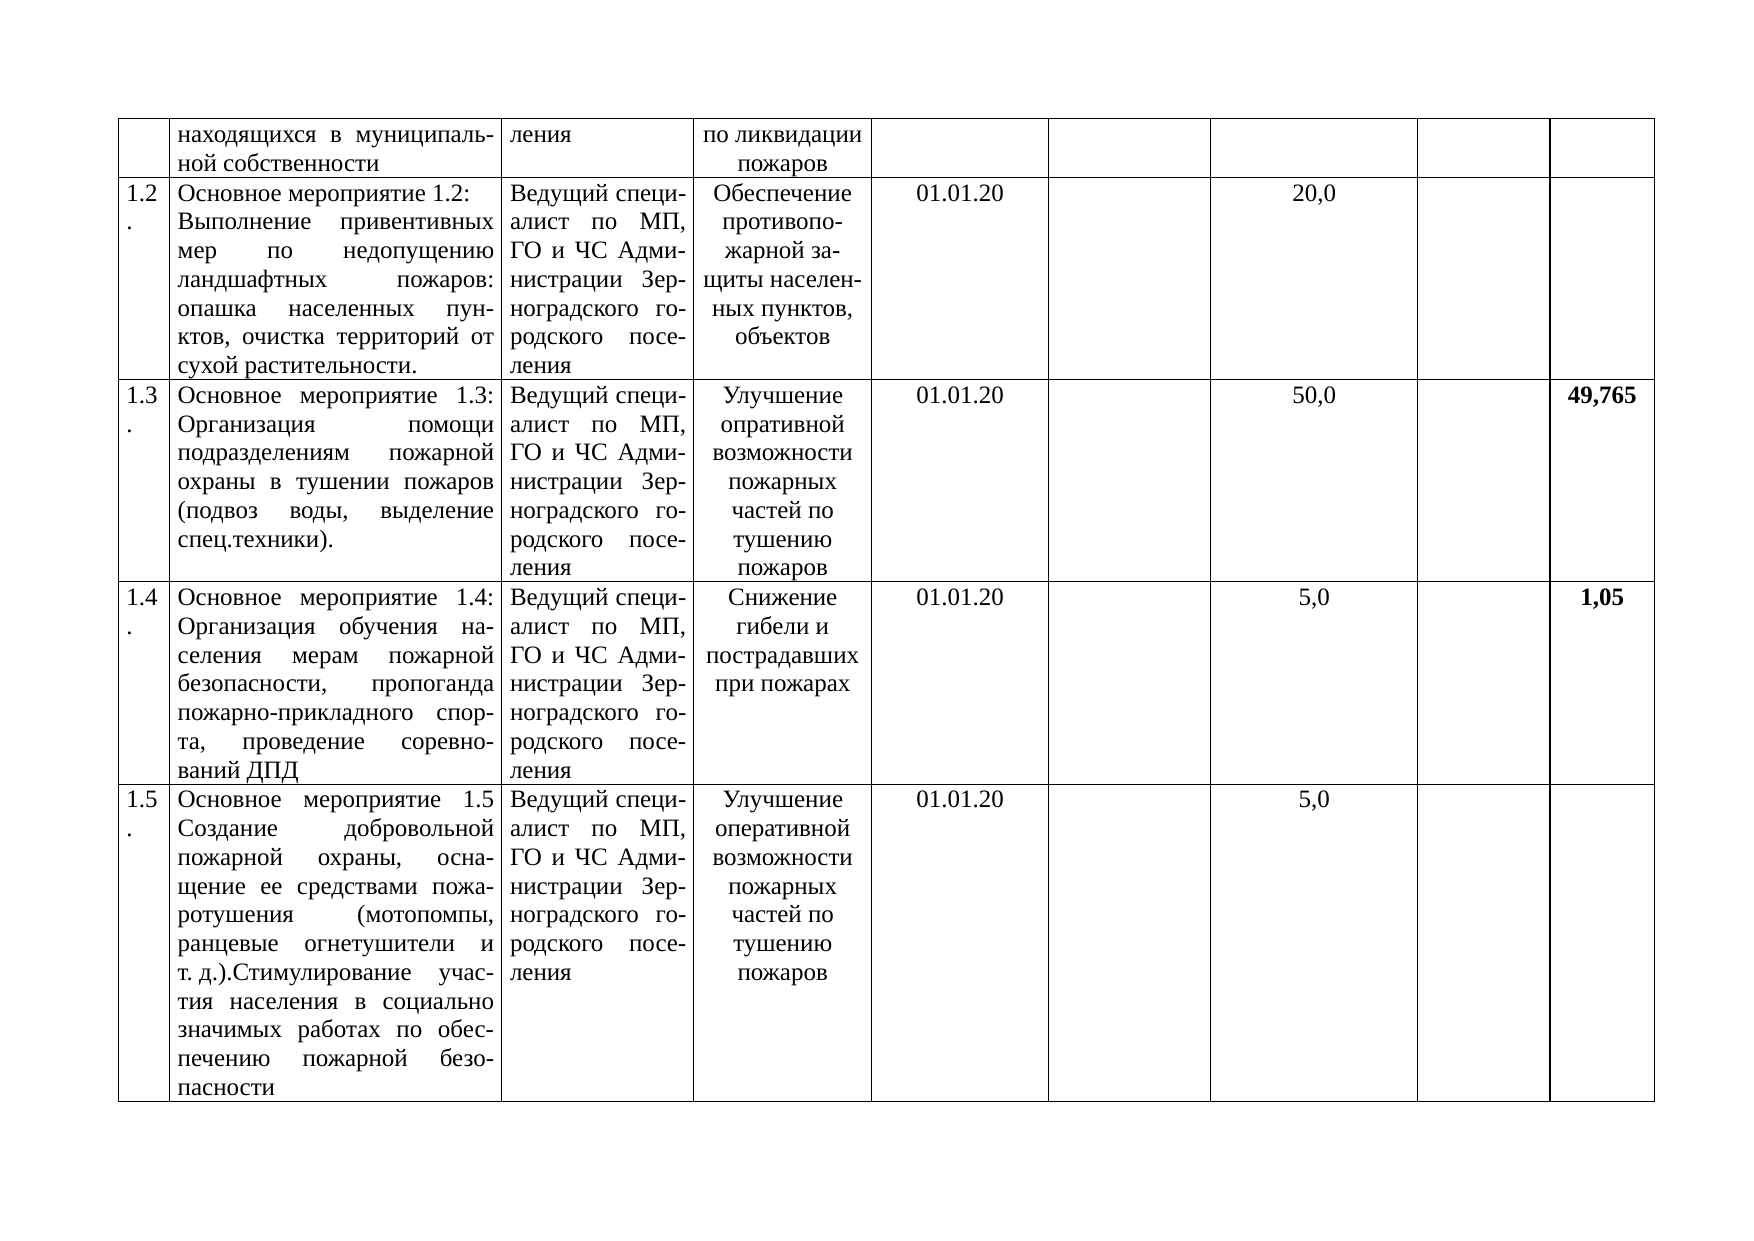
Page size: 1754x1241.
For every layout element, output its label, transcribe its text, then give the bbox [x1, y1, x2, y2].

table_cell 1.3. [119, 380, 169, 581]
table_cell Основное мероприятие 1.5 Создание добровольной пожарной охраны, осна-щение ее средствами пожа-ротушения (мотопомпы, ранцевые огнетушители и т. д.).Стимулирование учас-тия населения в социально значимых работах по обес-печению пожарной безо-пасности [170, 785, 501, 1101]
table_cell 50,0 [1211, 380, 1417, 581]
table_cell по ликвидации пожаров [694, 119, 871, 177]
table_cell Основное мероприятие 1.4: Организация обучения на-селения мерам пожарной безопасности, пропоганда пожарно-прикладного спор-та, проведение соревно-ваний ДПД [170, 582, 501, 783]
table_cell [1551, 178, 1654, 379]
table_cell [1551, 785, 1654, 1101]
table_cell [872, 119, 1048, 177]
table_cell 01.01.20 [872, 785, 1048, 1101]
table_cell Обеспечение противопо-жарной за-щиты населен-ных пунктов, объектов [694, 178, 871, 379]
table_cell находящихся в муниципаль-ной собственности [170, 119, 501, 177]
table_cell Ведущий специ-алист по МП, ГО и ЧС Адми-нистрации Зер-ноградского го-родского посе-ления [502, 785, 693, 1101]
table_cell Ведущий специ-алист по МП, ГО и ЧС Адми-нистрации Зер-ноградского го-родского посе-ления [502, 178, 693, 379]
table_cell Улучшение оперативной возможности пожарных частей по тушению пожаров [694, 785, 871, 1101]
table_cell [1049, 380, 1210, 581]
table_cell 49,765 [1551, 380, 1654, 581]
table_cell [1551, 119, 1654, 177]
table_cell [1418, 380, 1549, 581]
table_cell 1.4. [119, 582, 169, 783]
table_cell Основное мероприятие 1.3: Организация помощи подразделениям пожарной охраны в тушении пожаров (подвоз воды, выделение спец.техники). [170, 380, 501, 581]
table_cell Ведущий специ-алист по МП, ГО и ЧС Адми-нистрации Зер-ноградского го-родского посе-ления [502, 582, 693, 783]
table_cell 01.01.20 [872, 380, 1048, 581]
table_cell Основное мероприятие 1.2: Выполнение привентивных мер по недопущению ландшафтных пожаров: опашка населенных пун-ктов, очистка территорий от сухой растительности. [170, 178, 501, 379]
table_cell 20,0 [1211, 178, 1417, 379]
table_cell ления [502, 119, 693, 177]
table_cell 1.2. [119, 178, 169, 379]
table_cell 1,05 [1551, 582, 1654, 783]
table_cell [1418, 785, 1549, 1101]
table_cell [1418, 119, 1549, 177]
table_cell [1049, 119, 1210, 177]
table_cell [1049, 582, 1210, 783]
table_cell [1049, 178, 1210, 379]
table_cell [1418, 582, 1549, 783]
table_cell Ведущий специ-алист по МП, ГО и ЧС Адми-нистрации Зер-ноградского го-родского посе-ления [502, 380, 693, 581]
table_cell 01.01.20 [872, 178, 1048, 379]
table_cell Улучшение опративной возможности пожарных частей по тушению пожаров [694, 380, 871, 581]
table_cell [119, 119, 169, 177]
table_cell 5,0 [1211, 582, 1417, 783]
table_cell 01.01.20 [872, 582, 1048, 783]
table_cell [1049, 785, 1210, 1101]
table_cell Снижение гибели и пострадавших при пожарах [694, 582, 871, 783]
table_cell [1418, 178, 1549, 379]
table_cell 1.5. [119, 785, 169, 1101]
table_cell [1211, 119, 1417, 177]
table_cell 5,0 [1211, 785, 1417, 1101]
